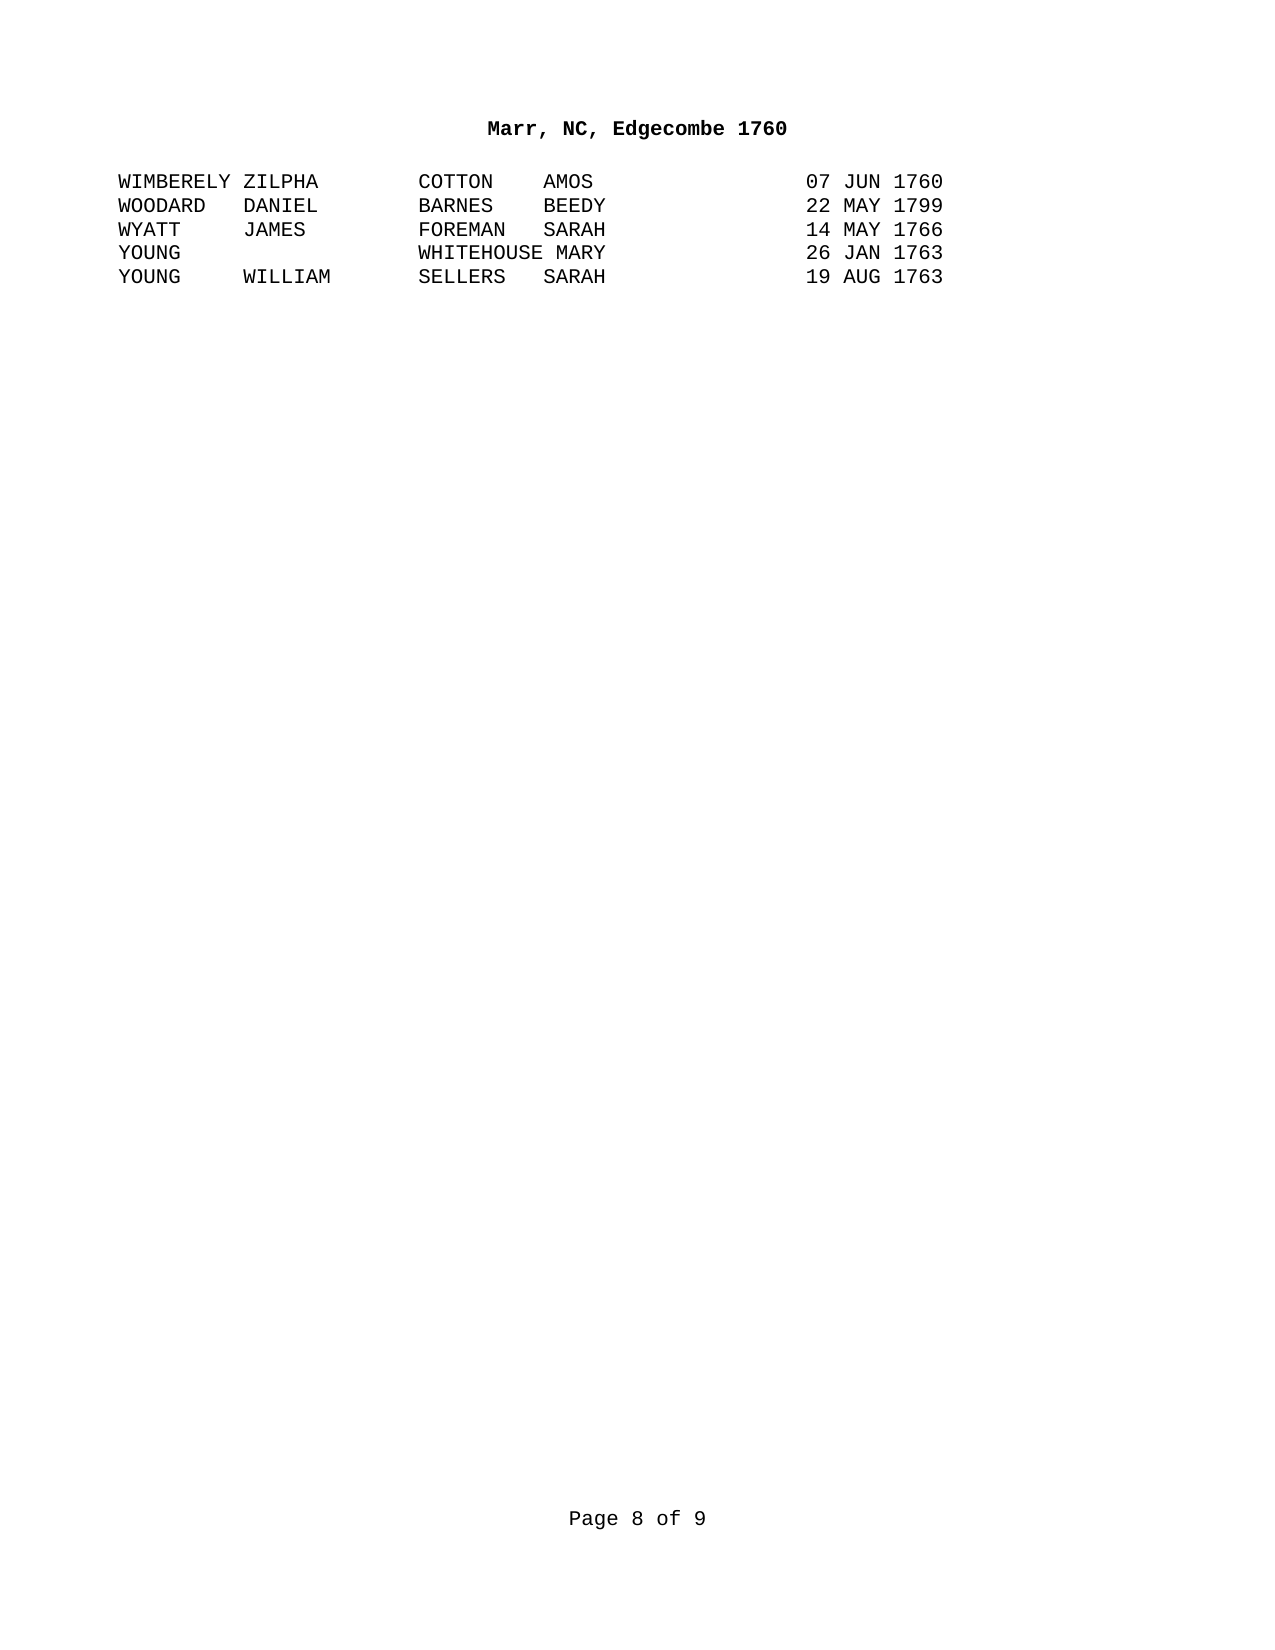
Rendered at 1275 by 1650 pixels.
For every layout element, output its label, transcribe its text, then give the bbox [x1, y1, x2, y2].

text WYATT JAMES FOREMAN SARAH 14 MAY 1766 [118, 218, 1157, 242]
text YOUNG WILLIAM SELLERS SARAH 19 AUG 1763 [118, 266, 1157, 289]
text WIMBERELY ZILPHA COTTON AMOS 07 JUN 1760 [118, 171, 1157, 195]
text WOODARD DANIEL BARNES BEEDY 22 MAY 1799 [118, 195, 1157, 218]
text YOUNG WHITEHOUSE MARY 26 JAN 1763 [118, 242, 1157, 266]
